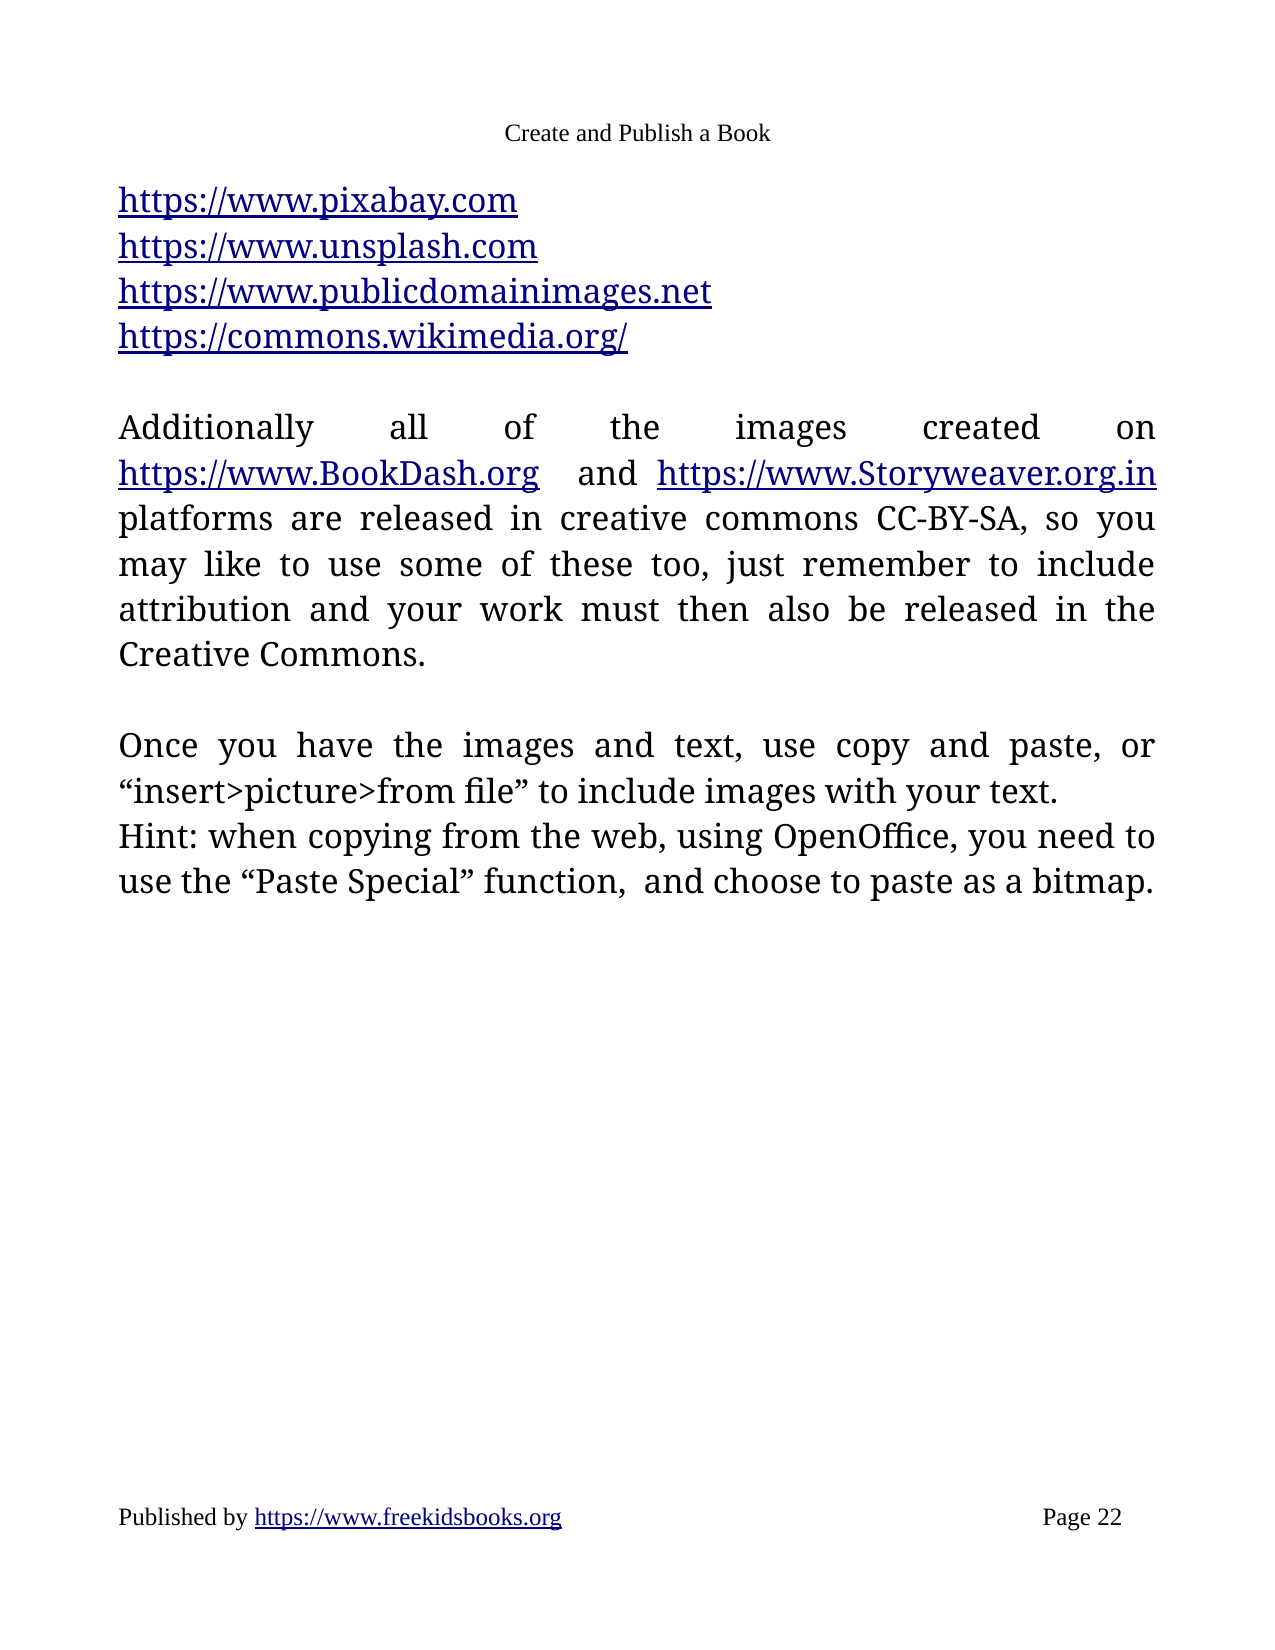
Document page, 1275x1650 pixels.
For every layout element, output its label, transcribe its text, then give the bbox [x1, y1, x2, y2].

text Hint: when copying from the web, using OpenOffice, you need to use the “Paste Special” function, and choose to paste as a bitmap. [118, 813, 1157, 904]
text Additionally all of the images created on https://www.BookDash.org and https://www.Storyweaver.org.in platforms are released in creative commons CC-BY-SA, so you may like to use some of these too, just remember to include attribution and your work must then also be released in the Creative Commons. [118, 404, 1157, 677]
text https://www.unsplash.com [118, 222, 1157, 268]
text Once you have the images and text, use copy and paste, or “insert>picture>from file” to include images with your text. [118, 722, 1157, 813]
text https://www.pixabay.com [118, 177, 1157, 222]
text https://commons.wikimedia.org/ [118, 313, 1157, 359]
text https://www.publicdomainimages.net [118, 268, 1157, 313]
